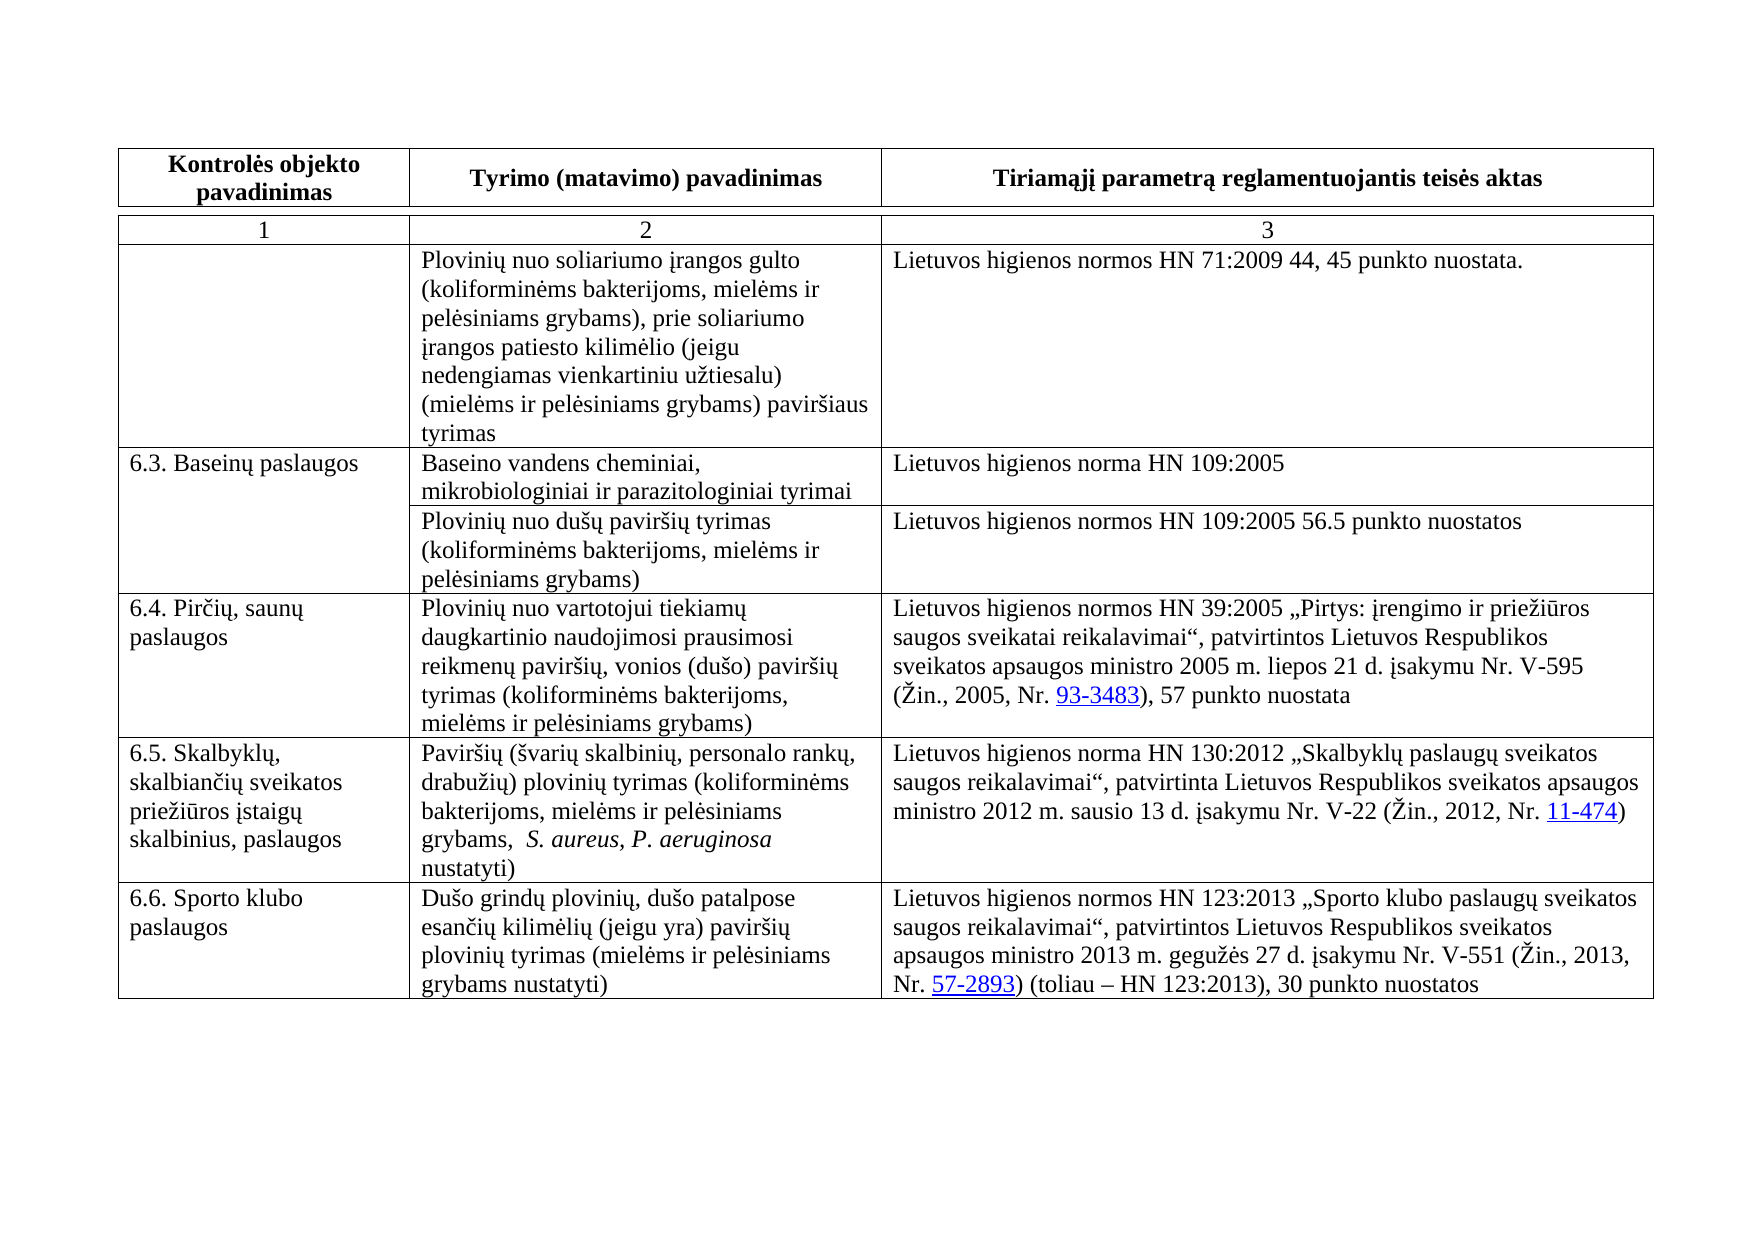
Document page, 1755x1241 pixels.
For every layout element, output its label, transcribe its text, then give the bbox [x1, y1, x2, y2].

table_cell 6.4. Pirčių, saunų paslaugos [119, 594, 409, 737]
table_cell [410, 207, 882, 214]
table_cell 6.6. Sporto klubo paslaugos [119, 883, 409, 998]
table_cell Dušo grindų plovinių, dušo patalpose esančių kilimėlių (jeigu yra) paviršių plovinių tyrimas (mielėms ir pelėsiniams grybams nustatyti) [410, 883, 881, 998]
table_cell Lietuvos higienos norma HN 130:2012 „Skalbyklų paslaugų sveikatos saugos reikalavimai“, patvirtinta Lietuvos Respublikos sveikatos apsaugos ministro 2012 m. sausio 13 d. įsakymu Nr. V-22 (Žin., 2012, Nr. 11-474) [882, 738, 1653, 882]
table_cell Baseino vandens cheminiai, mikrobiologiniai ir parazitologiniai tyrimai [410, 448, 881, 505]
table_cell Lietuvos higienos norma HN 109:2005 [882, 448, 1653, 505]
table_cell Lietuvos higienos normos HN 123:2013 „Sporto klubo paslaugų sveikatos saugos reikalavimai“, patvirtintos Lietuvos Respublikos sveikatos apsaugos ministro 2013 m. gegužės 27 d. įsakymu Nr. V-551 (Žin., 2013, Nr. 57-2893) (toliau – HN 123:2013), 30 punkto nuostatos [882, 883, 1653, 998]
table_header Kontrolės objekto pavadinimas [119, 149, 409, 206]
table_cell Lietuvos higienos normos HN 109:2005 56.5 punkto nuostatos [882, 506, 1653, 592]
table_cell [119, 245, 409, 447]
table_cell Plovinių nuo vartotojui tiekiamų daugkartinio naudojimosi prausimosi reikmenų paviršių, vonios (dušo) paviršių tyrimas (koliforminėms bakterijoms, mielėms ir pelėsiniams grybams) [410, 594, 881, 737]
table_cell 1 [119, 216, 409, 244]
table_cell [118, 207, 410, 214]
table_header Tyrimo (matavimo) pavadinimas [410, 149, 881, 206]
table_header Tiriamąjį parametrą reglamentuojantis teisės aktas [882, 149, 1653, 206]
table_cell [882, 207, 1653, 214]
table_cell Lietuvos higienos normos HN 39:2005 „Pirtys: įrengimo ir priežiūros saugos sveikatai reikalavimai“, patvirtintos Lietuvos Respublikos sveikatos apsaugos ministro 2005 m. liepos 21 d. įsakymu Nr. V-595 (Žin., 2005, Nr. 93-3483), 57 punkto nuostata [882, 594, 1653, 737]
table_cell Paviršių (švarių skalbinių, personalo rankų, drabužių) plovinių tyrimas (koliforminėms bakterijoms, mielėms ir pelėsiniams grybams, S. aureus, P. aeruginosa nustatyti) [410, 738, 881, 882]
table_cell 2 [410, 216, 881, 244]
table_cell Lietuvos higienos normos HN 71:2009 44, 45 punkto nuostata. [882, 245, 1653, 447]
table_cell 6.5. Skalbyklų, skalbiančių sveikatos priežiūros įstaigų skalbinius, paslaugos [119, 738, 409, 882]
table_cell 3 [882, 216, 1653, 244]
table_cell 6.3. Baseinų paslaugos [119, 448, 409, 592]
table_cell Plovinių nuo soliariumo įrangos gulto (koliforminėms bakterijoms, mielėms ir pelėsiniams grybams), prie soliariumo įrangos patiesto kilimėlio (jeigu nedengiamas vienkartiniu užtiesalu) (mielėms ir pelėsiniams grybams) paviršiaus tyrimas [410, 245, 881, 447]
table_cell Plovinių nuo dušų paviršių tyrimas (koliforminėms bakterijoms, mielėms ir pelėsiniams grybams) [410, 506, 881, 592]
